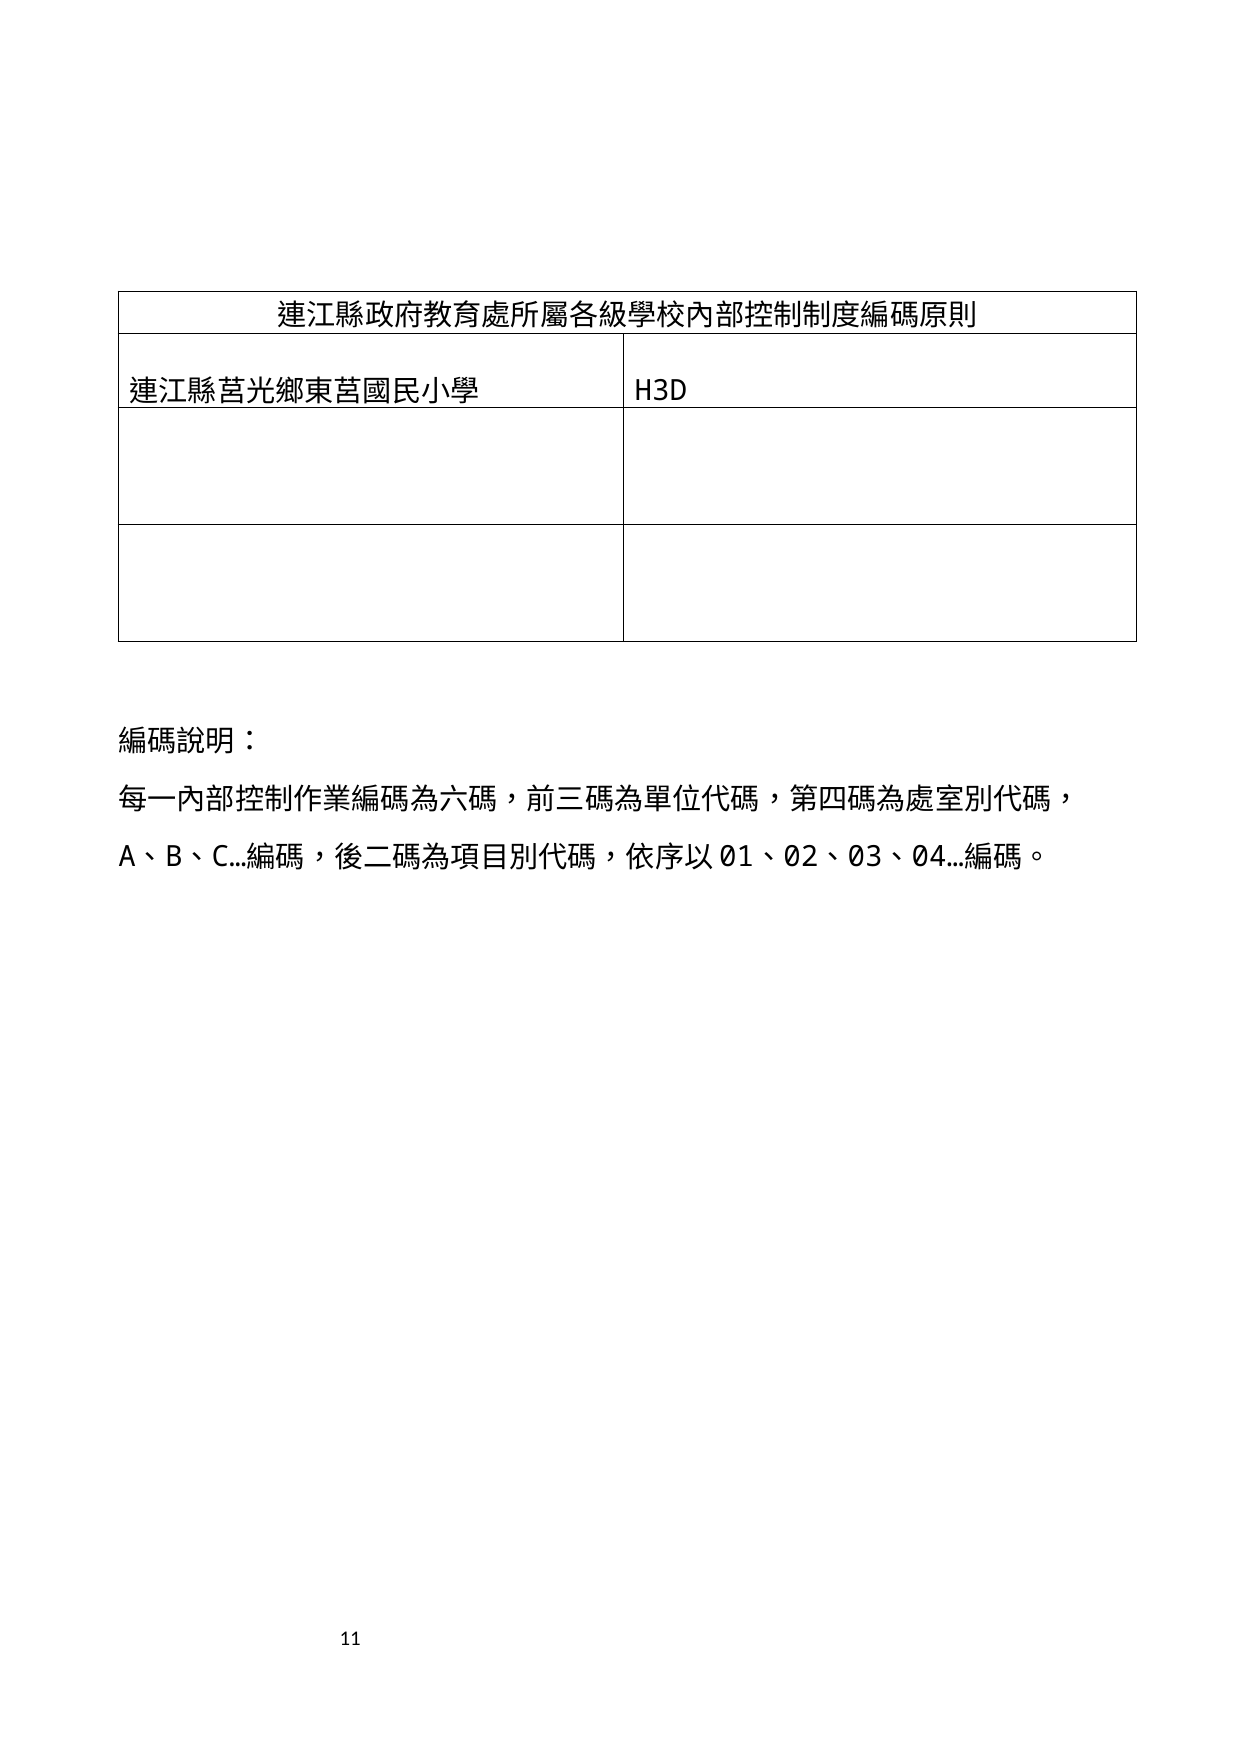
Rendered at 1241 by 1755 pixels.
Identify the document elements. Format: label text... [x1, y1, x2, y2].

table_cell [119, 408, 623, 524]
table_cell H3D [624, 334, 1136, 407]
table_cell [624, 525, 1136, 641]
table_cell 連江縣莒光鄉東莒國民小學 [119, 334, 623, 407]
text 每一內部控制作業編碼為六碼，前三碼為單位代碼，第四碼為處室別代碼，A、B、C…編碼，後二碼為項目別代碼，依序以01、02、03、04…編碼。 [118, 757, 1122, 874]
table_cell [119, 525, 623, 641]
table_header 連江縣政府教育處所屬各級學校內部控制制度編碼原則 [119, 292, 1136, 333]
text 編碼說明： [118, 699, 1122, 757]
table_cell [624, 408, 1136, 524]
